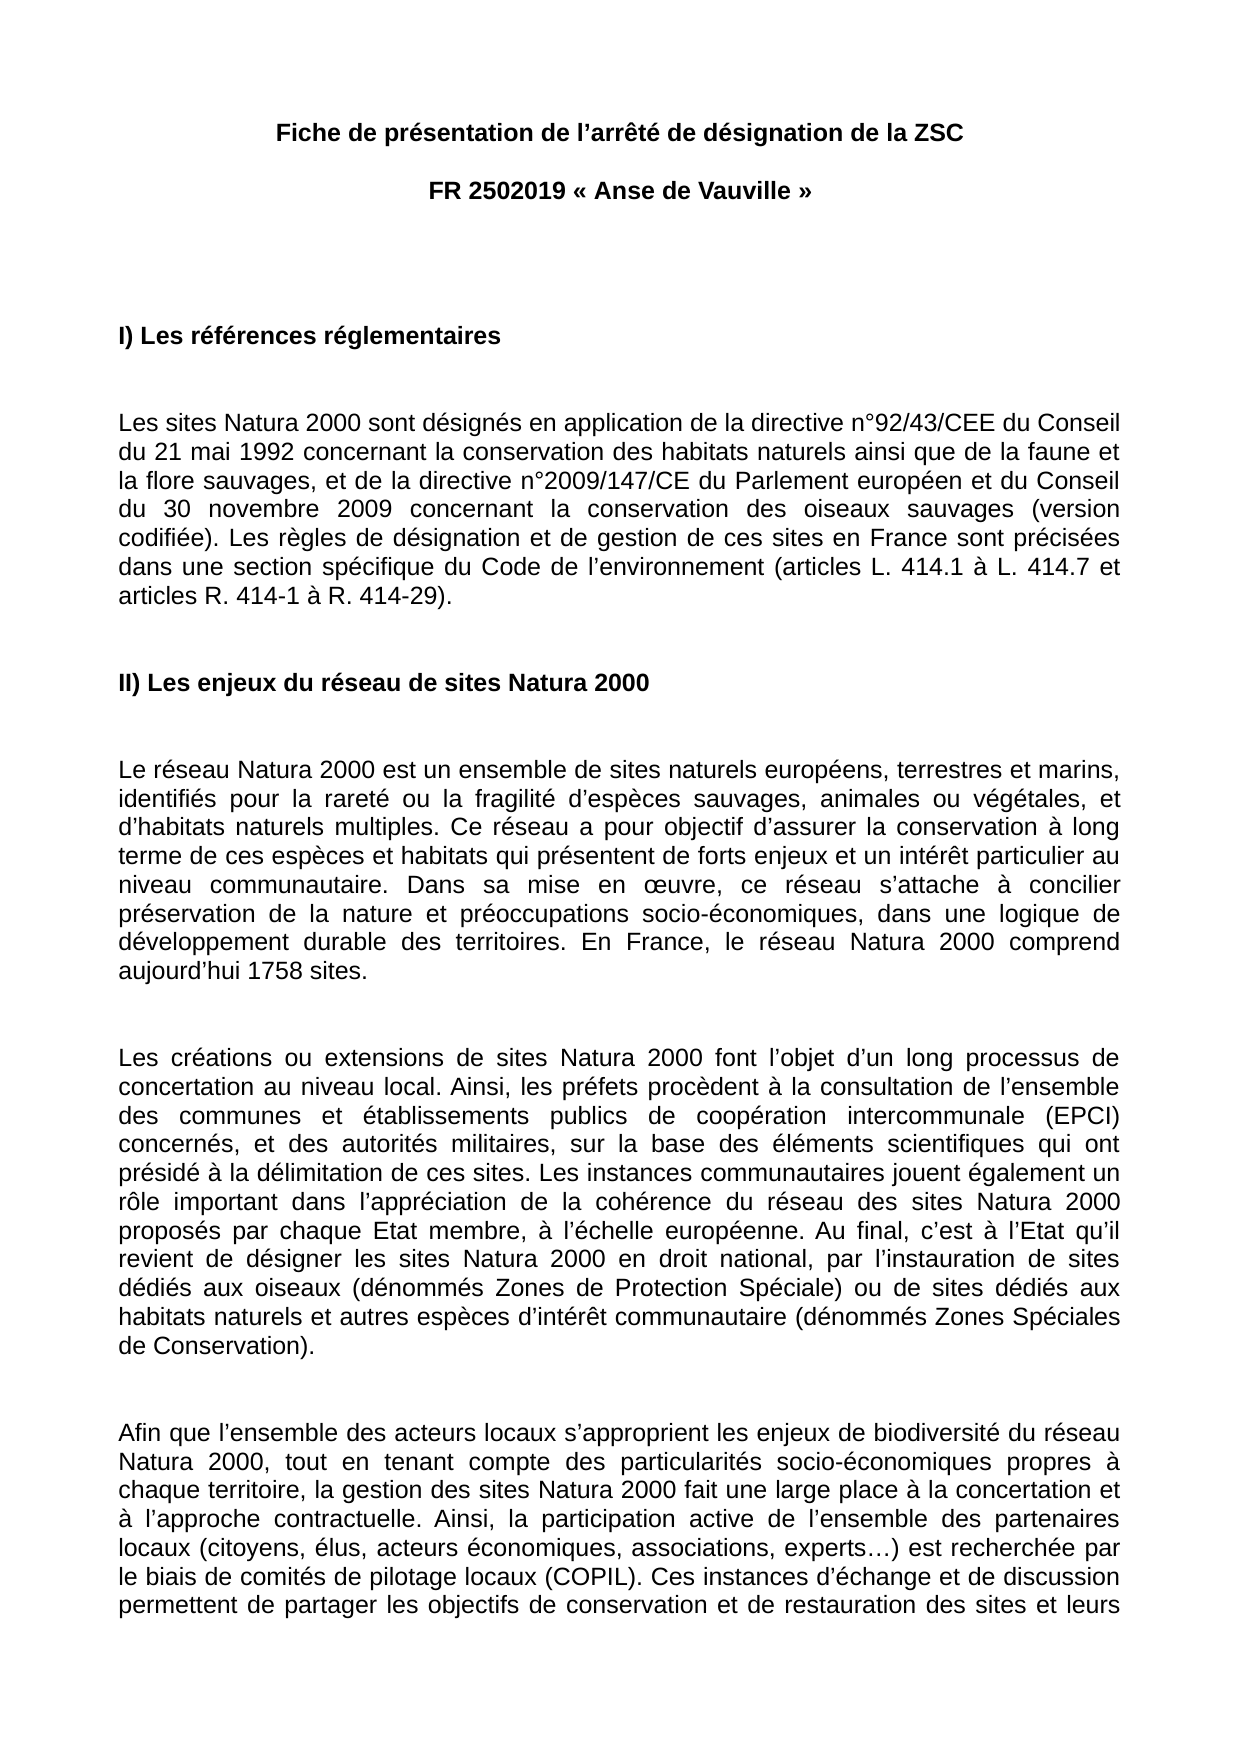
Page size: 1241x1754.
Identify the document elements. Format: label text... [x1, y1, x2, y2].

text II) Les enjeux du réseau de sites Natura 2000 [118, 668, 1122, 696]
text Fiche de présentation de l’arrêté de désignation de la ZSC [118, 118, 1122, 147]
text Afin que l’ensemble des acteurs locaux s’approprient les enjeux de biodiversité du réseau Natura 2000, tout en tenant compte des particularités socio-économiques propres à chaque territoire, la gestion des sites Natura 2000 fait une large place à la concertation et à l’approche contractuelle. Ainsi, la participation active de l’ensemble des partenaires locaux (citoyens, élus, acteurs économiques, associations, experts…) est recherchée par le biais de comités de pilotage locaux (COPIL). Ces instances d’échange et de discussion permettent de partager les objectifs de conservation et de restauration des sites et leurs [118, 1418, 1122, 1619]
text I) Les références réglementaires [118, 321, 1122, 350]
text FR 2502019 « Anse de Vauville » [118, 176, 1122, 205]
text Les sites Natura 2000 sont désignés en application de la directive n°92/43/CEE du Conseil du 21 mai 1992 concernant la conservation des habitats naturels ainsi que de la faune et la flore sauvages, et de la directive n°2009/147/CE du Parlement européen et du Conseil du 30 novembre 2009 concernant la conservation des oiseaux sauvages (version codifiée). Les règles de désignation et de gestion de ces sites en France sont précisées dans une section spécifique du Code de l’environnement (articles L. 414.1 à L. 414.7 et articles R. 414-1 à R. 414-29). [118, 408, 1122, 609]
text Le réseau Natura 2000 est un ensemble de sites naturels européens, terrestres et marins, identifiés pour la rareté ou la fragilité d’espèces sauvages, animales ou végétales, et d’habitats naturels multiples. Ce réseau a pour objectif d’assurer la conservation à long terme de ces espèces et habitats qui présentent de forts enjeux et un intérêt particulier au niveau communautaire. Dans sa mise en œuvre, ce réseau s’attache à concilier préservation de la nature et préoccupations socio-économiques, dans une logique de développement durable des territoires. En France, le réseau Natura 2000 comprend aujourd’hui 1758 sites. [118, 755, 1122, 985]
text Les créations ou extensions de sites Natura 2000 font l’objet d’un long processus de concertation au niveau local. Ainsi, les préfets procèdent à la consultation de l’ensemble des communes et établissements publics de coopération intercommunale (EPCI) concernés, et des autorités militaires, sur la base des éléments scientifiques qui ont présidé à la délimitation de ces sites. Les instances communautaires jouent également un rôle important dans l’appréciation de la cohérence du réseau des sites Natura 2000 proposés par chaque Etat membre, à l’échelle européenne. Au final, c’est à l’Etat qu’il revient de désigner les sites Natura 2000 en droit national, par l’instauration de sites dédiés aux oiseaux (dénommés Zones de Protection Spéciale) ou de sites dédiés aux habitats naturels et autres espèces d’intérêt communautaire (dénommés Zones Spéciales de Conservation). [118, 1043, 1122, 1359]
